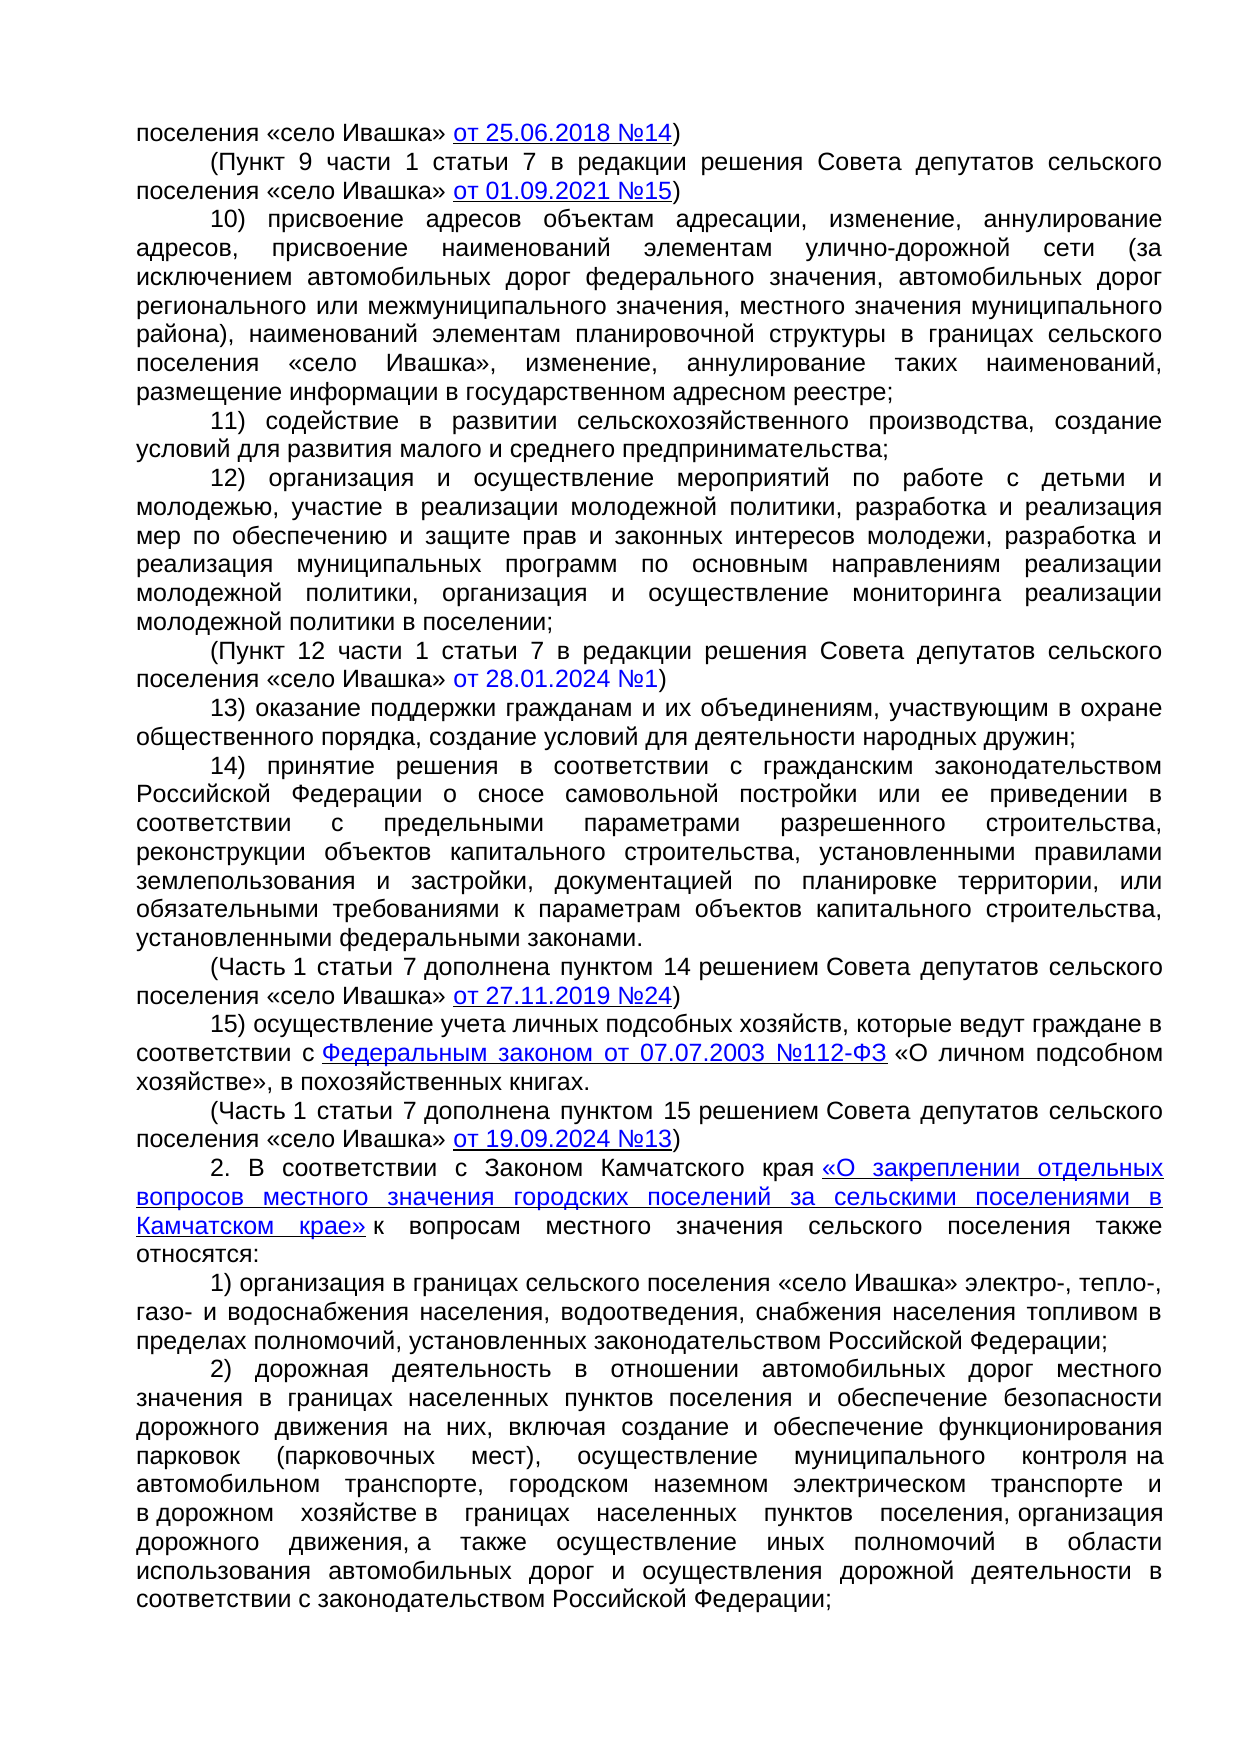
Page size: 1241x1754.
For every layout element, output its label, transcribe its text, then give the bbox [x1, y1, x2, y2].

text поселения «село Ивашка» от 25.06.2018 №14) [136, 118, 1163, 147]
text 15) осуществление учета личных подсобных хозяйств, которые ведут граждане в соответствии с Федеральным законом от 07.07.2003 №112-ФЗ «О личном подсобном хозяйстве», в похозяйственных книгах. [136, 1009, 1163, 1096]
text (Пункт 12 части 1 статьи 7 в редакции решения Совета депутатов сельского поселения «село Ивашка» от 28.01.2024 №1) [136, 636, 1163, 693]
text (Часть 1 статьи 7 дополнена пунктом 14 решением Совета депутатов сельского поселения «село Ивашка» от 27.11.2019 №24) [136, 952, 1163, 1009]
text (Часть 1 статьи 7 дополнена пунктом 15 решением Совета депутатов сельского поселения «село Ивашка» от 19.09.2024 №13) [136, 1096, 1163, 1153]
text 14) принятие решения в соответствии с гражданским законодательством Российской Федерации о сносе самовольной постройки или ее приведении в соответствии с предельными параметрами разрешенного строительства, реконструкции объектов капитального строительства, установленными правилами землепользования и застройки, документацией по планировке территории, или обязательными требованиями к параметрам объектов капитального строительства, установленными федеральными законами. [136, 751, 1163, 952]
text 13) оказание поддержки гражданам и их объединениям, участвующим в охране общественного порядка, создание условий для деятельности народных дружин; [136, 693, 1163, 751]
text 10) присвоение адресов объектам адресации, изменение, аннулирование адресов, присвоение наименований элементам улично-дорожной сети (за исключением автомобильных дорог федерального значения, автомобильных дорог регионального или межмуниципального значения, местного значения муниципального района), наименований элементам планировочной структуры в границах сельского поселения «село Ивашка», изменение, аннулирование таких наименований, размещение информации в государственном адресном реестре; [136, 204, 1163, 406]
text 1) организация в границах сельского поселения «село Ивашка» электро-, тепло-, газо- и водоснабжения населения, водоотведения, снабжения населения топливом в пределах полномочий, установленных законодательством Российской Федерации; [136, 1268, 1163, 1354]
text (Пункт 9 части 1 статьи 7 в редакции решения Совета депутатов сельского поселения «село Ивашка» от 01.09.2021 №15) [136, 147, 1163, 204]
text Камчатском крае» к вопросам местного значения сельского поселения также относятся: [136, 1208, 1163, 1268]
text 2) дорожная деятельность в отношении автомобильных дорог местного значения в границах населенных пунктов поселения и обеспечение безопасности дорожного движения на них, включая создание и обеспечение функционирования парковок (парковочных мест), осуществление муниципального контроля на автомобильном транспорте, городском наземном электрическом транспорте и в дорожном хозяйстве в границах населенных пунктов поселения, организация дорожного движения, а также осуществление иных полномочий в области использования автомобильных дорог и осуществления дорожной деятельности в соответствии с законодательством Российской Федерации; [136, 1354, 1163, 1613]
text 12) организация и осуществление мероприятий по работе с детьми и молодежью, участие в реализации молодежной политики, разработка и реализация мер по обеспечению и защите прав и законных интересов молодежи, разработка и реализация муниципальных программ по основным направлениям реализации молодежной политики, организация и осуществление мониторинга реализации молодежной политики в поселении; [136, 463, 1163, 636]
text 2. В соответствии с Законом Камчатского края «О закреплении отдельных вопросов местного значения городских поселений за сельскими поселениями в [136, 1153, 1163, 1207]
text 11) содействие в развитии сельскохозяйственного производства, создание условий для развития малого и среднего предпринимательства; [136, 406, 1163, 463]
